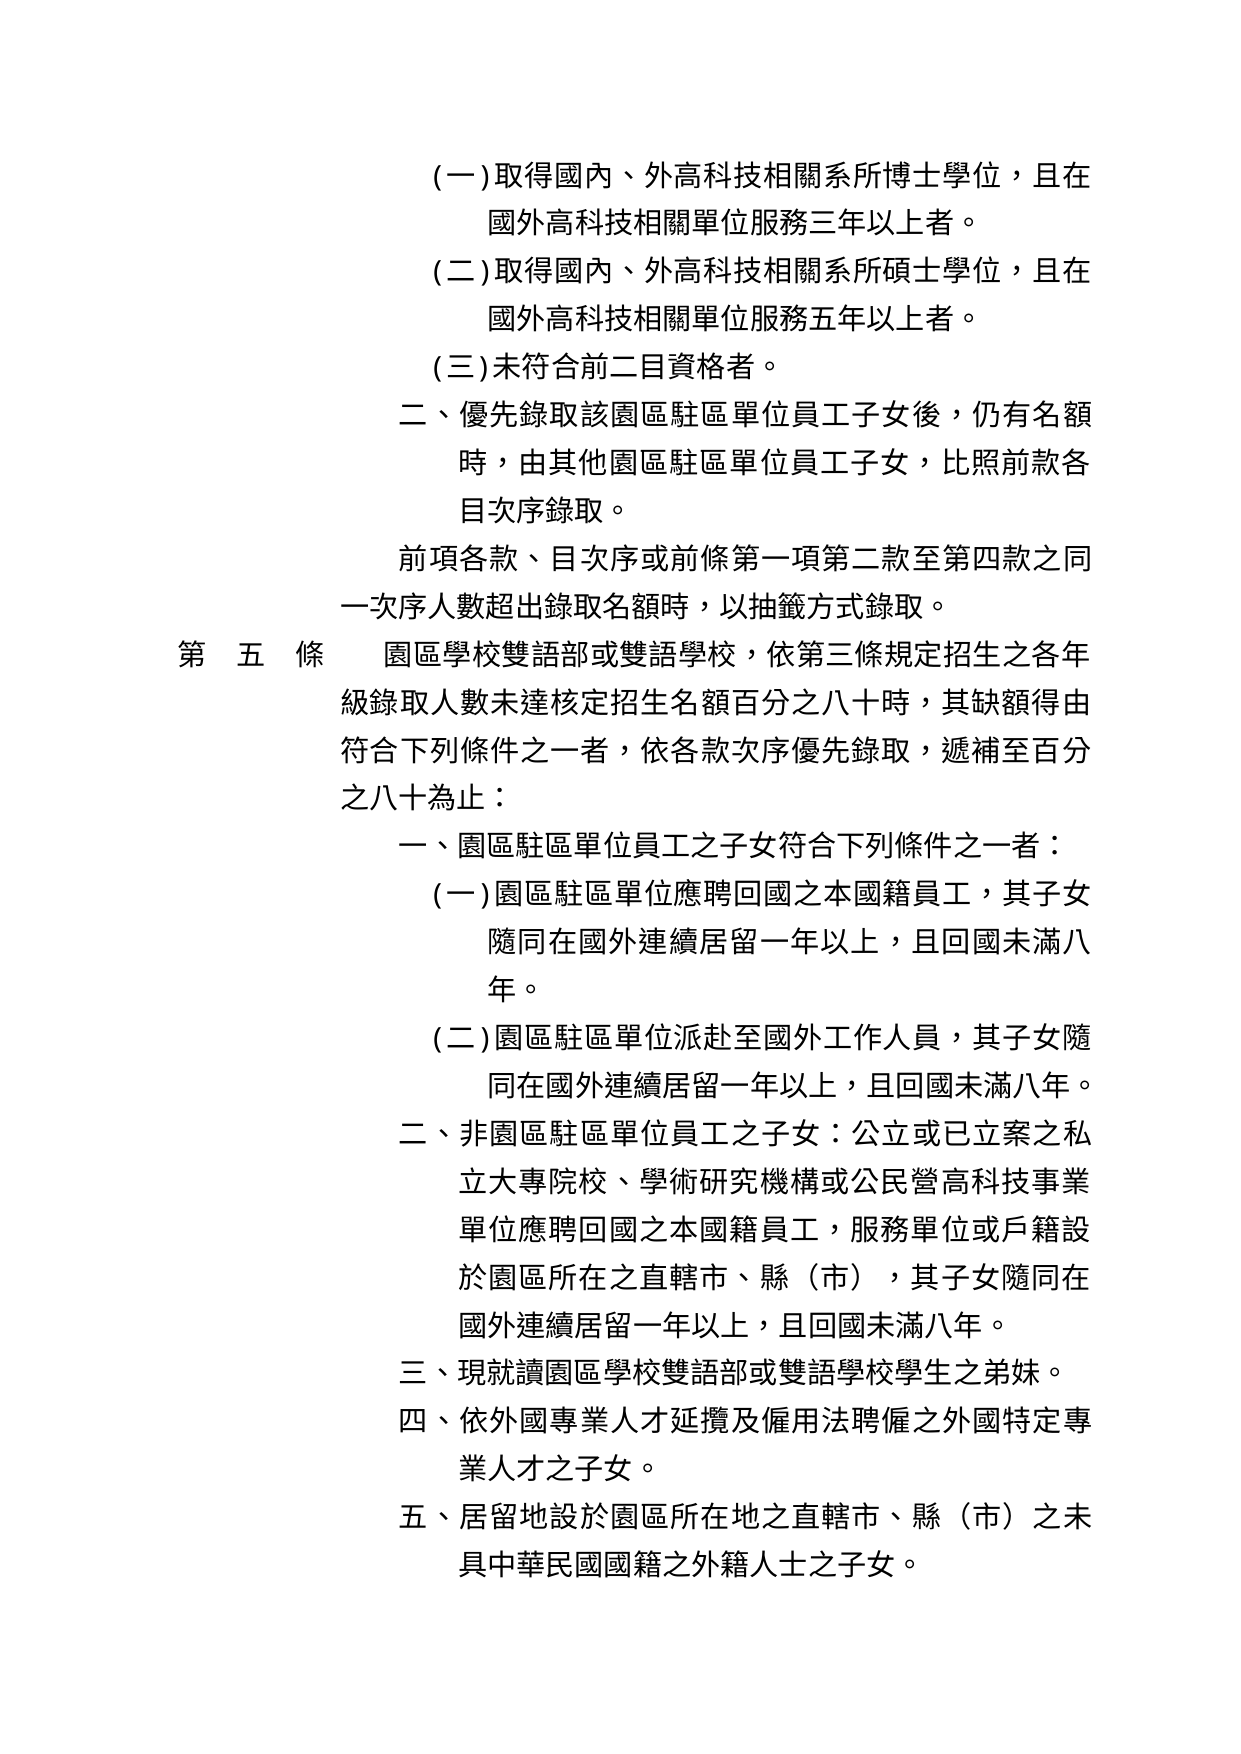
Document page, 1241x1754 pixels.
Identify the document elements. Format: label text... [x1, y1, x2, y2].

text 三、現就讀園區學校雙語部或雙語學校學生之弟妹。 [325, 1346, 1092, 1393]
text (三)未符合前二目資格者。 [325, 339, 1092, 387]
text (二)園區駐區單位派赴至國外工作人員，其子女隨同在國外連續居留一年以上，且回國未滿八年。 [428, 1010, 1092, 1106]
text (一)園區駐區單位應聘回國之本國籍員工，其子女隨同在國外連續居留一年以上，且回國未滿八年。 [428, 866, 1092, 1010]
text (一)取得國內、外高科技相關系所博士學位，且在國外高科技相關單位服務三年以上者。 [428, 148, 1092, 243]
text 第 五 條 園區學校雙語部或雙語學校，依第三條規定招生之各年級錄取人數未達核定招生名額百分之八十時，其缺額得由符合下列條件之一者，依各款次序優先錄取，遞補至百分之八十為止： [177, 627, 1092, 818]
text 四、依外國專業人才延攬及僱用法聘僱之外國特定專業人才之子女。 [399, 1393, 1092, 1489]
text 二、非園區駐區單位員工之子女：公立或已立案之私立大專院校、學術研究機構或公民營高科技事業單位應聘回國之本國籍員工，服務單位或戶籍設於園區所在之直轄市、縣（市），其子女隨同在國外連續居留一年以上，且回國未滿八年。 [399, 1106, 1092, 1346]
text 一、園區駐區單位員工之子女符合下列條件之一者： [325, 818, 1092, 866]
text 二、優先錄取該園區駐區單位員工子女後，仍有名額時，由其他園區駐區單位員工子女，比照前款各目次序錄取。 [399, 387, 1092, 531]
text (二)取得國內、外高科技相關系所碩士學位，且在國外高科技相關單位服務五年以上者。 [428, 243, 1092, 339]
text 五、居留地設於園區所在地之直轄市、縣（市）之未具中華民國國籍之外籍人士之子女。 [399, 1489, 1092, 1585]
text 前項各款、目次序或前條第一項第二款至第四款之同一次序人數超出錄取名額時，以抽籤方式錄取。 [340, 531, 1092, 627]
